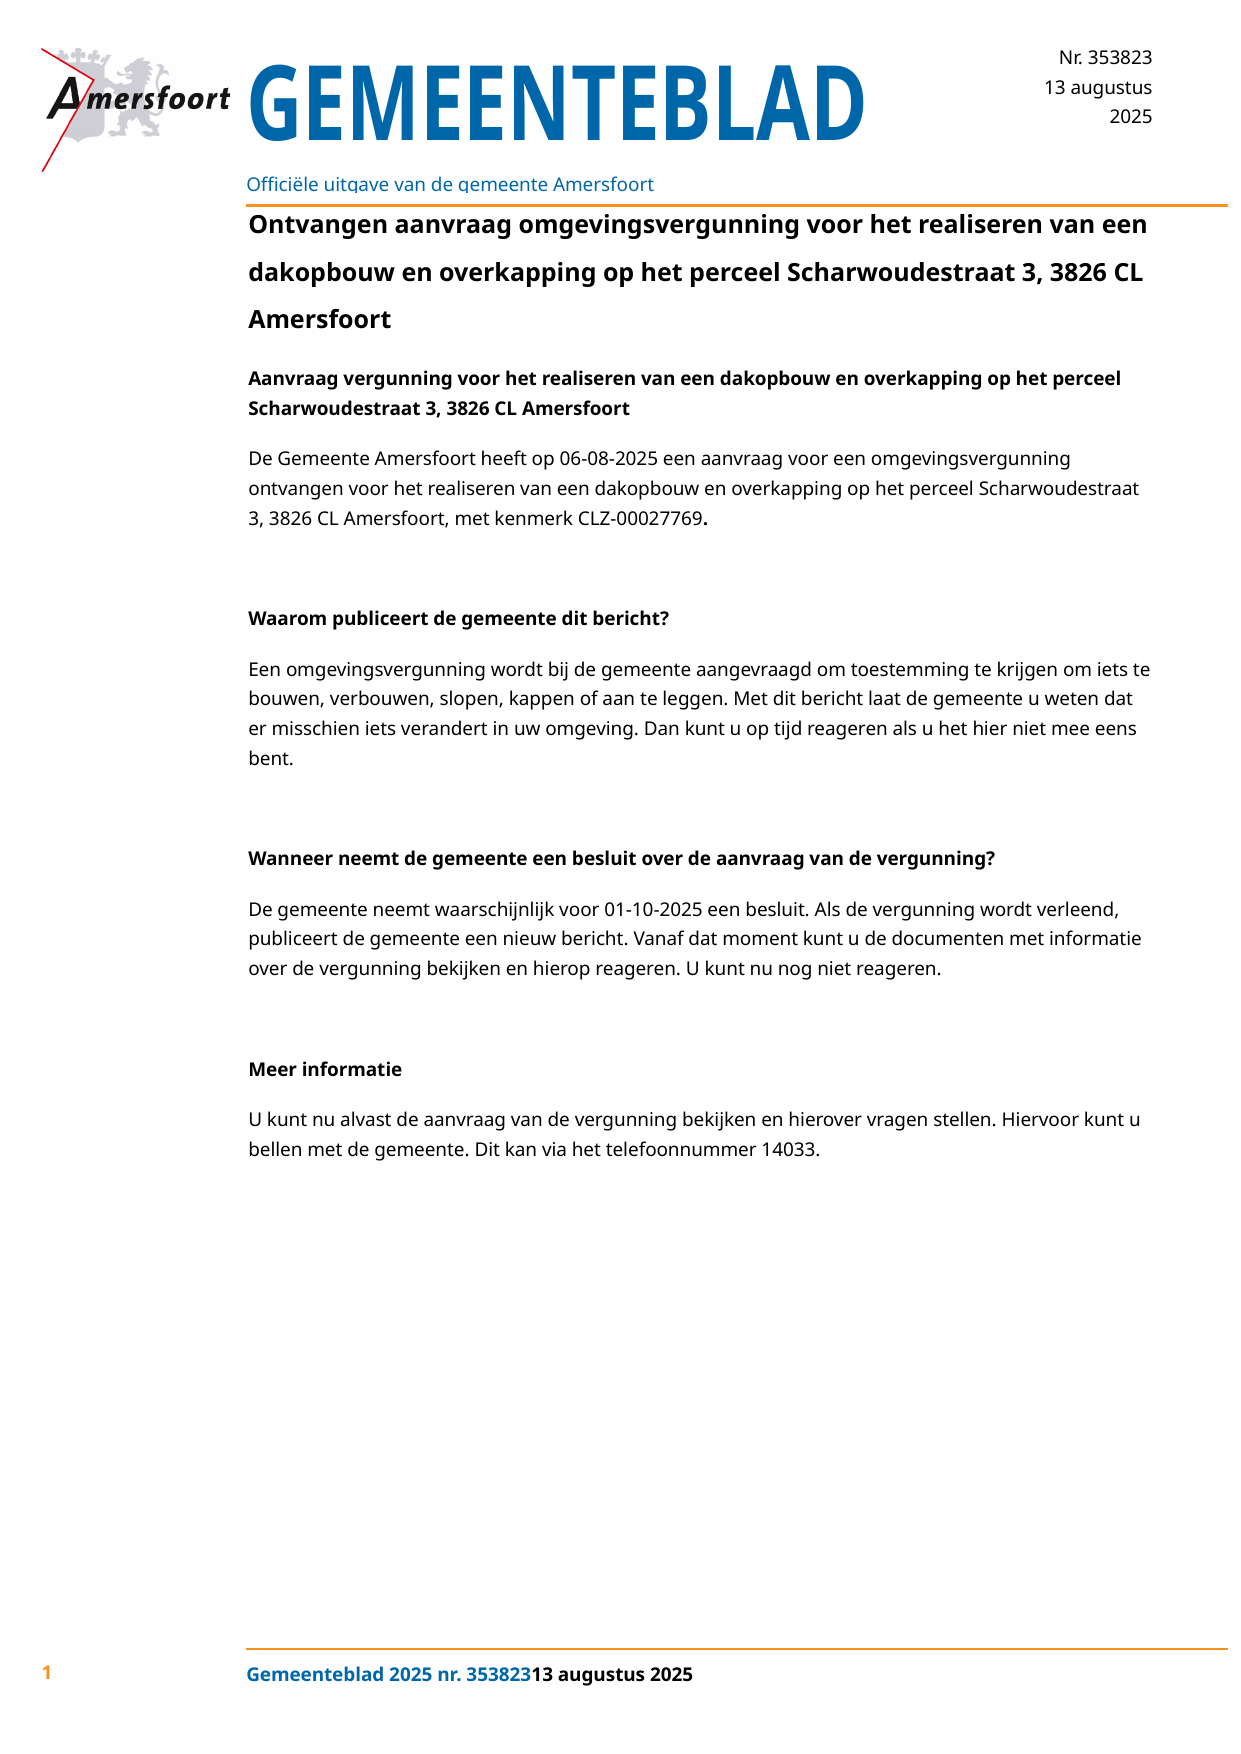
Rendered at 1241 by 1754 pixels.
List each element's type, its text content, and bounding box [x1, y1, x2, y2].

text De gemeente neemt waarschijnlijk voor 01-10-2025 een besluit. Als de vergunning wordt verleend, publiceert de gemeente een nieuw bericht. Vanaf dat moment kunt u de documenten met informatie over de vergunning bekijken en hierop reageren. U kunt nu nog niet reageren. [248, 896, 1152, 981]
text De Gemeente Amersfoort heeft op 06-08-2025 een aanvraag voor een omgevingsvergunning ontvangen voor het realiseren van een dakopbouw en overkapping op het perceel Scharwoudestraat 3, 3826 CL Amersfoort, met kenmerk CLZ-00027769. [248, 446, 1152, 530]
picture [41, 47, 231, 172]
text Waarom publiceert de gemeente dit bericht? [248, 606, 1152, 631]
text Aanvraag vergunning voor het realiseren van een dakopbouw en overkapping op het perceel Scharwoudestraat 3, 3826 CL Amersfoort [248, 366, 1152, 421]
text U kunt nu alvast de aanvraag van de vergunning bekijken en hierover vragen stellen. Hiervoor kunt u bellen met de gemeente. Dit kan via het telefoonnummer 14033. [248, 1106, 1152, 1162]
text Ontvangen aanvraag omgevingsvergunning voor het realiseren van een dakopbouw en overkapping op het perceel Scharwoudestraat 3, 3826 CL Amersfoort [248, 207, 1152, 336]
text Een omgevingsvergunning wordt bij de gemeente aangevraagd om toestemming te krijgen om iets te bouwen, verbouwen, slopen, kappen of aan te leggen. Met dit bericht laat de gemeente u weten dat er misschien iets verandert in uw omgeving. Dan kunt u op tijd reageren als u het hier niet mee eens bent. [248, 656, 1152, 770]
text Wanneer neemt de gemeente een besluit over de aanvraag van de vergunning? [248, 846, 1152, 871]
text Meer informatie [248, 1056, 1152, 1082]
